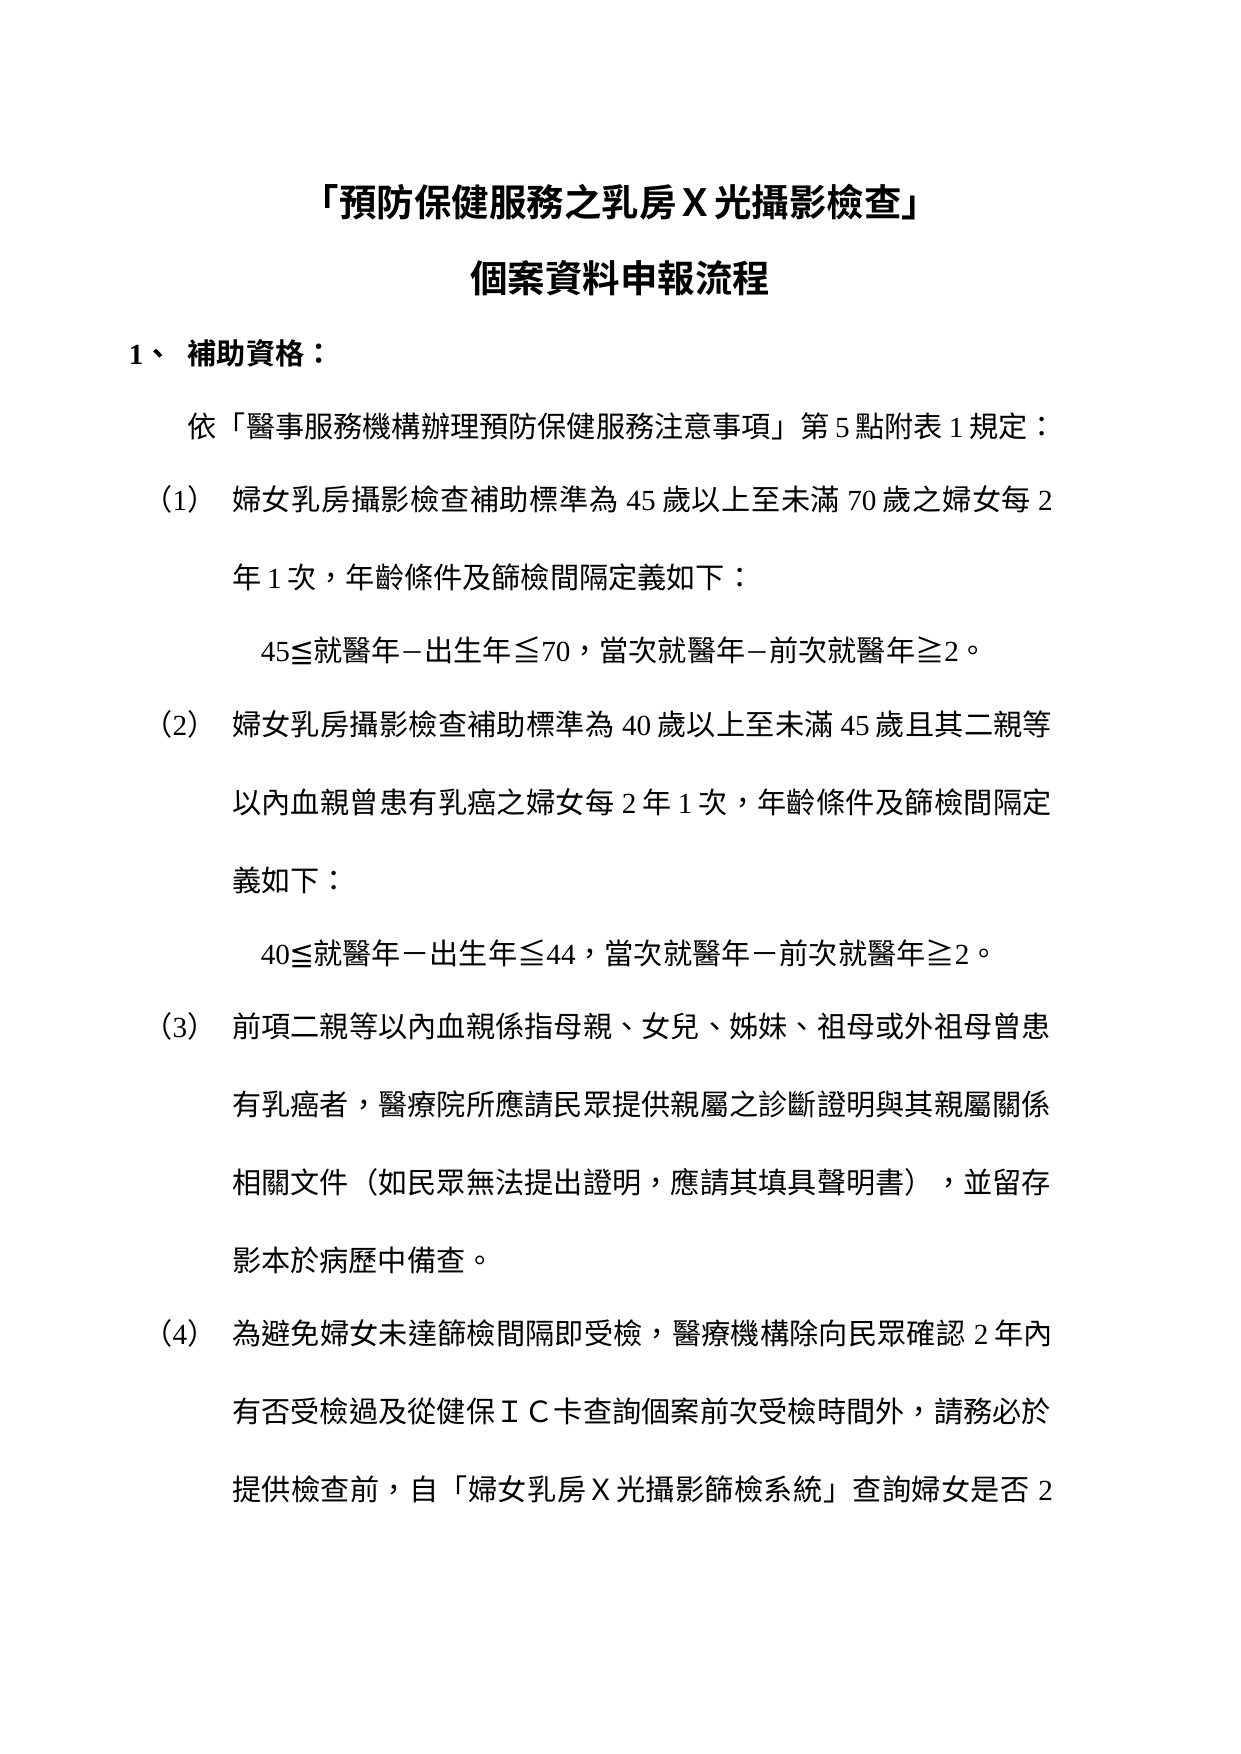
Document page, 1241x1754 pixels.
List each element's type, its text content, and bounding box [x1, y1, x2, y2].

text 個案資料申報流程 [187, 234, 1053, 297]
text 「預防保健服務之乳房Ｘ光攝影檢查」 [187, 158, 1053, 221]
list 婦女乳房攝影檢查補助標準為40歲以上至未滿45歲且其二親等以內血親曾患有乳癌之婦女每2年1次，年齡條件及篩檢間隔定義如下： [143, 681, 1053, 899]
text 45≦就醫年－出生年≦70，當次就醫年－前次就醫年≧2。 [187, 607, 1053, 670]
text 40≦就醫年－出生年≦44，當次就醫年－前次就醫年≧2。 [187, 910, 1053, 972]
text 依「醫事服務機構辦理預防保健服務注意事項」第5點附表1規定： [187, 383, 1053, 446]
list 婦女乳房攝影檢查補助標準為45歲以上至未滿70歲之婦女每2年1次，年齡條件及篩檢間隔定義如下： [143, 456, 1053, 597]
list 前項二親等以內血親係指母親、女兒、姊妹、祖母或外祖母曾患有乳癌者，醫療院所應請民眾提供親屬之診斷證明與其親屬關係相關文件（如民眾無法提出證明，應請其填具聲明書），並留存影本於病歷中備查。 [143, 983, 1053, 1280]
list 補助資格： [128, 310, 1053, 373]
list 為避免婦女未達篩檢間隔即受檢，醫療機構除向民眾確認2年內有否受檢過及從健保ＩＣ卡查詢個案前次受檢時間外，請務必於提供檢查前，自「婦女乳房Ｘ光攝影篩檢系統」查詢婦女是否2 [143, 1290, 1053, 1509]
